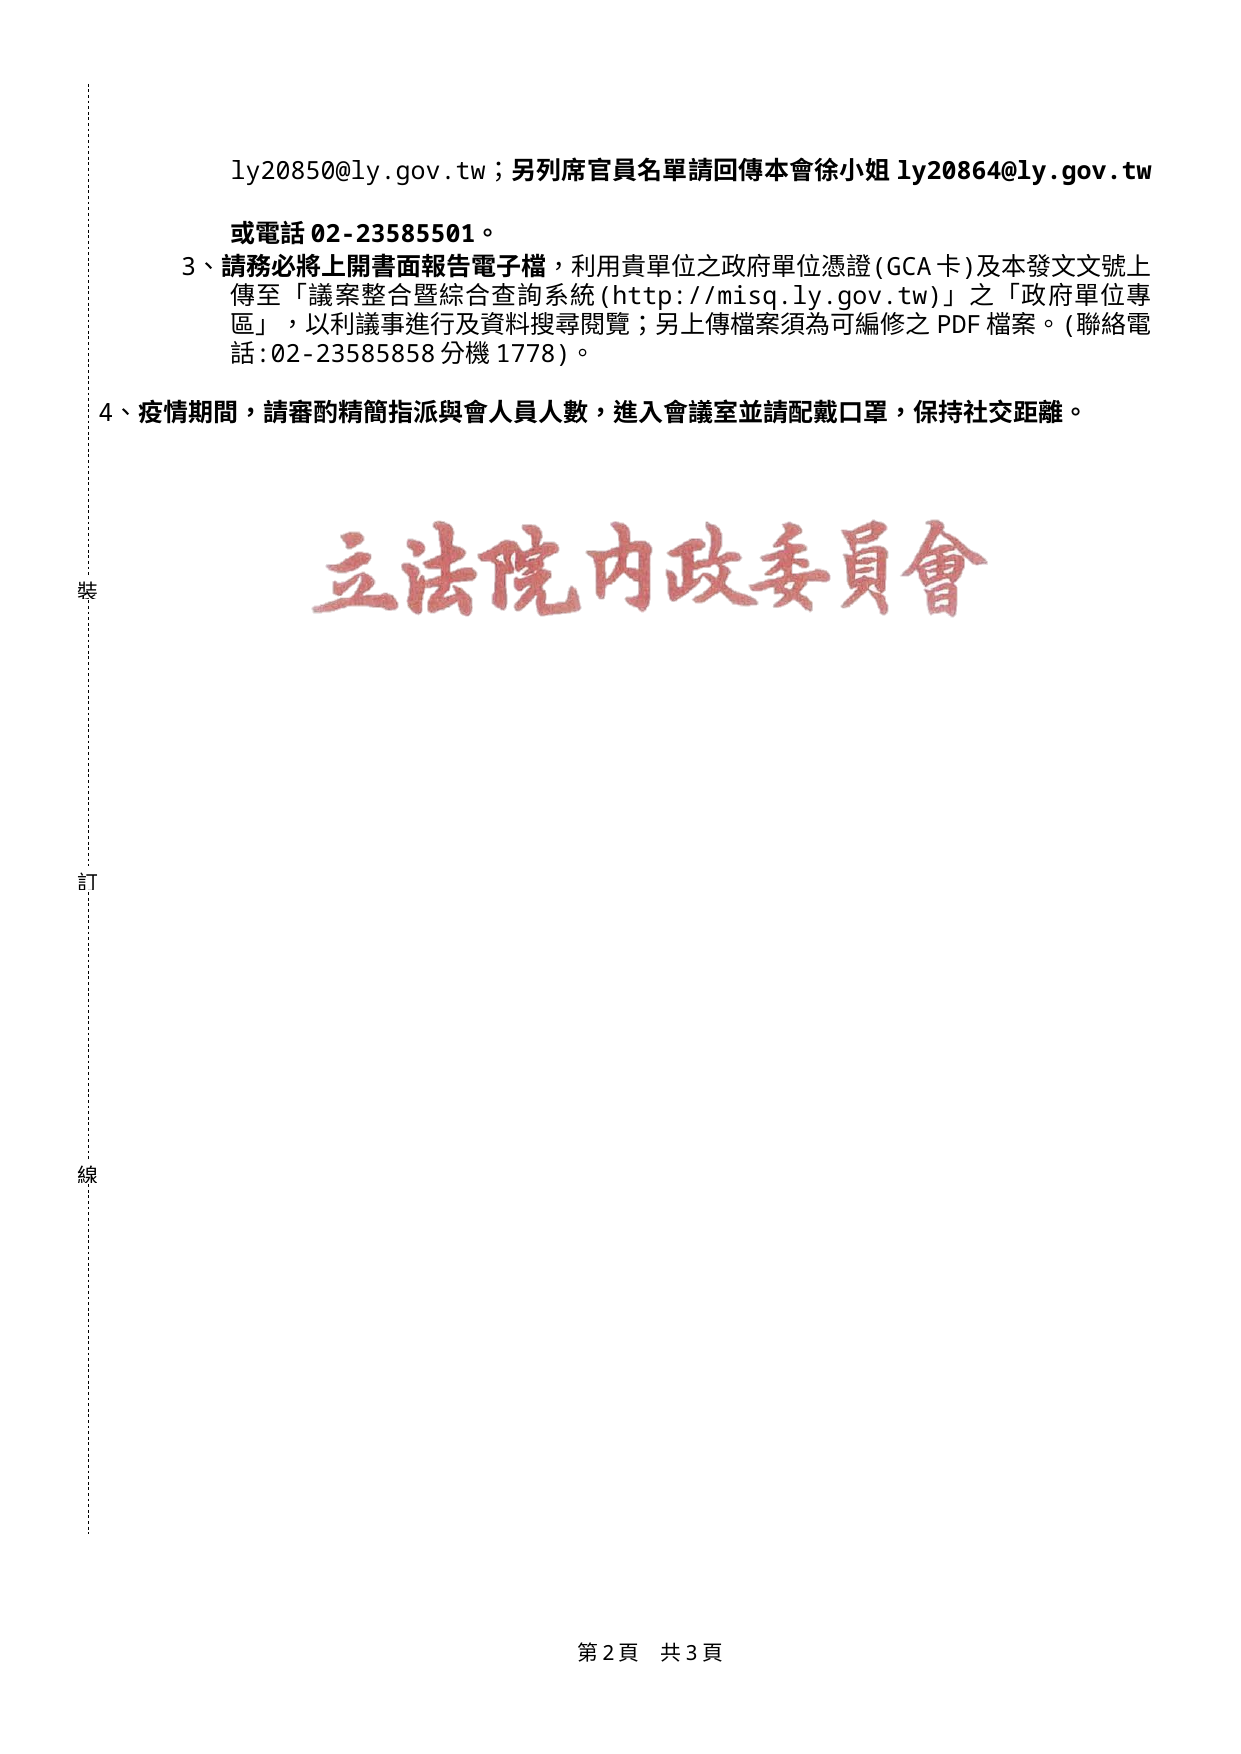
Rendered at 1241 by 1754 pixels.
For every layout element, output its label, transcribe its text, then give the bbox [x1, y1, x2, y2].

list 請務必將上開書面報告電子檔，利用貴單位之政府單位憑證(GCA卡)及本發文文號上傳至「議案整合暨綜合查詢系統(http://misq.ly.gov.tw)」之「政府單位專區」，以利議事進行及資料搜尋閱覽；另上傳檔案須為可編修之PDF檔案。(聯絡電話:02-23585858分機1778)。 [181, 252, 1152, 369]
list ly20850@ly.gov.tw；另列席官員名單請回傳本會徐小姐ly20864@ly.gov.tw或電話02-23585501。 [181, 127, 1152, 252]
list 疫情期間，請審酌精簡指派與會人員人數，進入會議室並請配戴口罩，保持社交距離。 [98, 369, 1152, 431]
